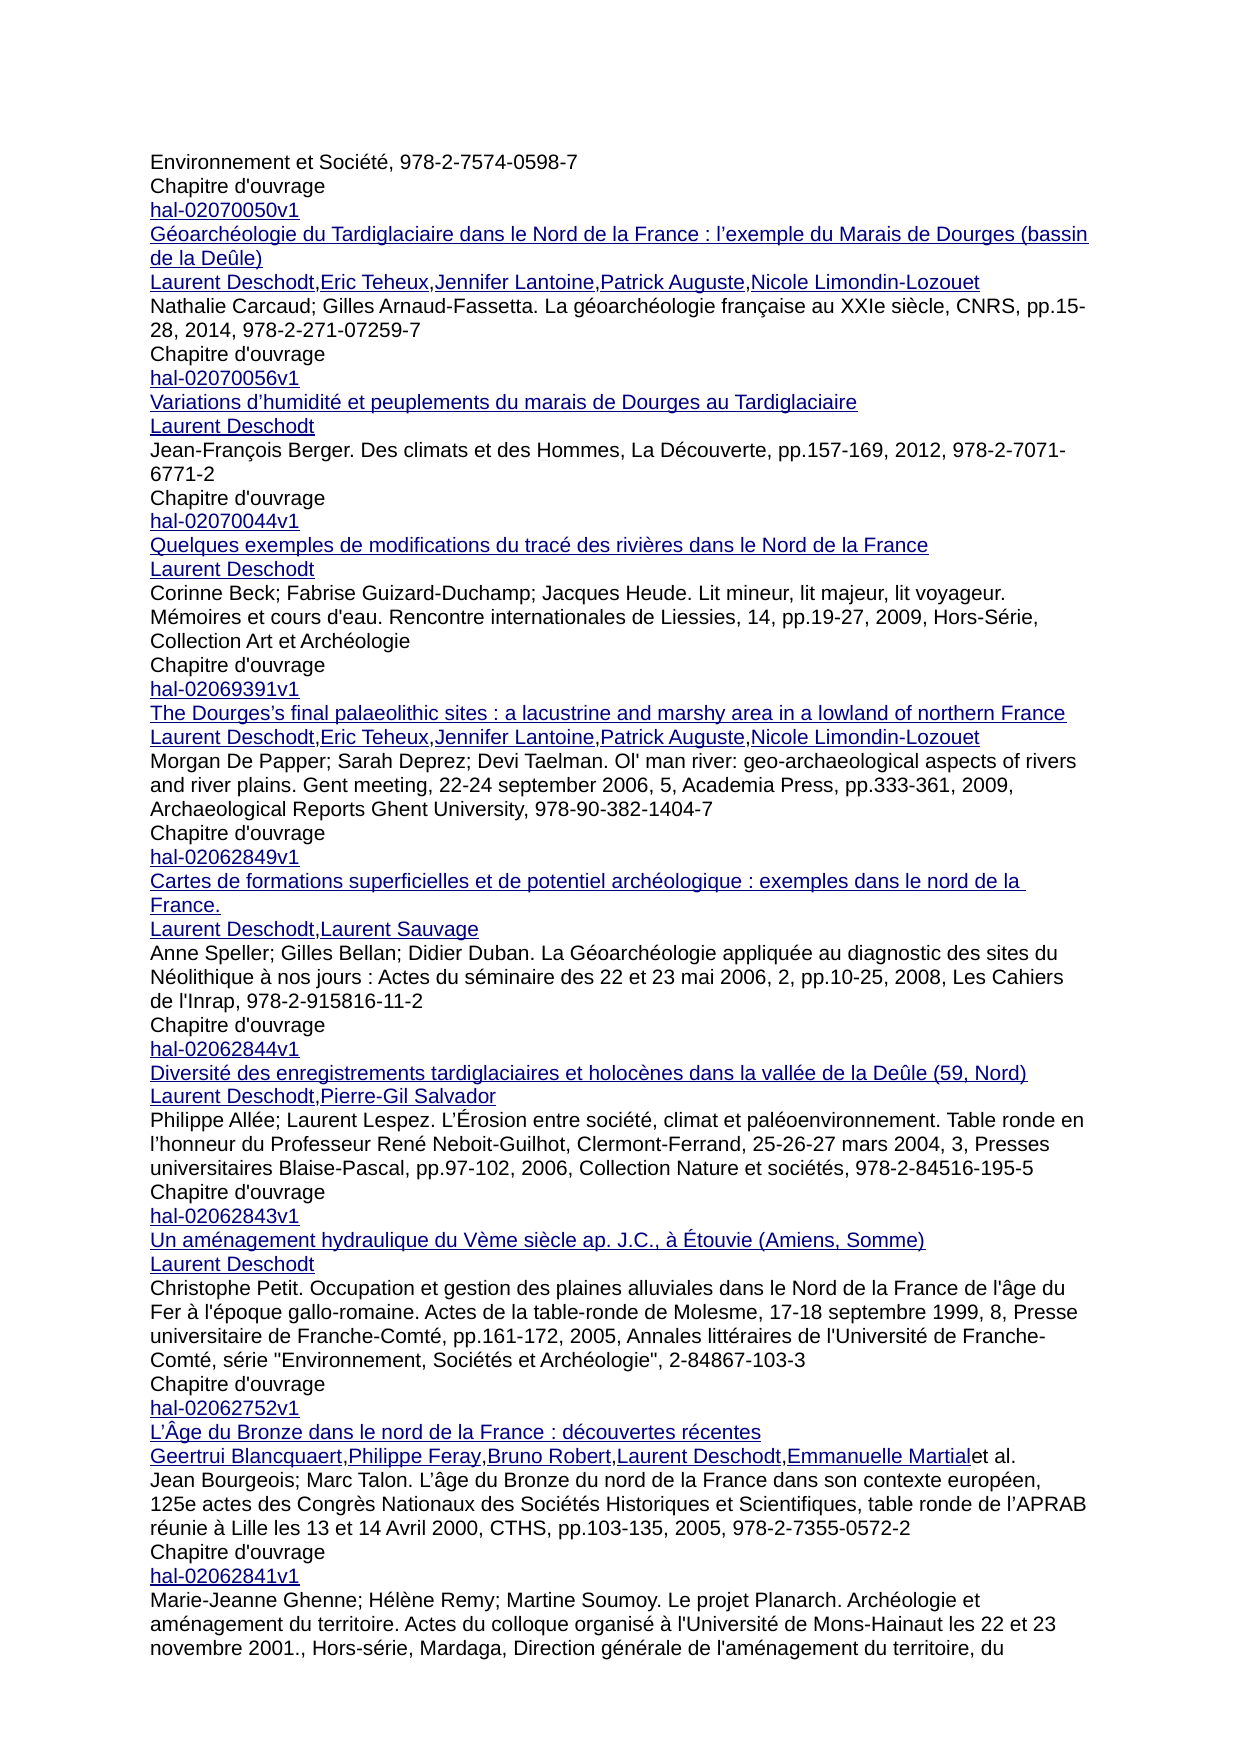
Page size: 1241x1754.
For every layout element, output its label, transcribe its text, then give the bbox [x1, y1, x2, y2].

table_cell L’Âge du Bronze dans le nord de la France : découvertes récentes Geertrui Blancquaert,Philippe Feray,Bruno Robert,Laurent Deschodt,Emmanuelle Martialet al. Jean Bourgeois; Marc Talon. L’âge du Bronze du nord de la France dans son contexte européen, 125e actes des Congrès Nationaux des Sociétés Historiques et Scientifiques, table ronde de l’APRAB réunie à Lille les 13 et 14 Avril 2000, CTHS, pp.103-135, 2005, 978-2-7355-0572-2 Chapitre d'ouvrage hal-02062841v1 [150, 1420, 1090, 1587]
table_cell Variations d’humidité et peuplements du marais de Dourges au Tardiglaciaire Laurent Deschodt Jean-François Berger. Des climats et des Hommes, La Découverte, pp.157-169, 2012, 978-2-7071-6771-2 Chapitre d'ouvrage hal-02070044v1 [150, 390, 1090, 533]
table_cell Environnement et Société, 978-2-7574-0598-7 Chapitre d'ouvrage hal-02070050v1 [150, 150, 1090, 222]
table_cell The Dourges’s final palaeolithic sites : a lacustrine and marshy area in a lowland of northern France Laurent Deschodt,Eric Teheux,Jennifer Lantoine,Patrick Auguste,Nicole Limondin-Lozouet Morgan De Papper; Sarah Deprez; Devi Taelman. Ol' man river: geo-archaeological aspects of rivers and river plains. Gent meeting, 22-24 september 2006, 5, Academia Press, pp.333-361, 2009, Archaeological Reports Ghent University, 978-90-382-1404-7 Chapitre d'ouvrage hal-02062849v1 [150, 701, 1090, 869]
table_cell Géoarchéologie du Tardiglaciaire dans le Nord de la France : l’exemple du Marais de Dourges (bassin de la Deûle) Laurent Deschodt,Eric Teheux,Jennifer Lantoine,Patrick Auguste,Nicole Limondin-Lozouet Nathalie Carcaud; Gilles Arnaud-Fassetta. La géoarchéologie française au XXIe siècle, CNRS, pp.15-28, 2014, 978-2-271-07259-7 Chapitre d'ouvrage hal-02070056v1 [150, 222, 1090, 389]
table_cell Cartes de formations superficielles et de potentiel archéologique : exemples dans le nord de la France. Laurent Deschodt,Laurent Sauvage Anne Speller; Gilles Bellan; Didier Duban. La Géoarchéologie appliquée au diagnostic des sites du Néolithique à nos jours : Actes du séminaire des 22 et 23 mai 2006, 2, pp.10-25, 2008, Les Cahiers de l'Inrap, 978-2-915816-11-2 Chapitre d'ouvrage hal-02062844v1 [150, 869, 1090, 1060]
table_cell La Carte archéologique en France et l'application Patriarche Anne-Marie Cottenceau,Virginie Motte,Philippe Hannois,Laurent Deschodt Marie-Jeanne Ghenne; Hélène Remy; Martine Soumoy. Le projet Planarch. Archéologie et aménagement du territoire. Actes du colloque organisé à l'Université de Mons-Hainaut les 22 et 23 novembre 2001., Hors-série, Mardaga, Direction générale de l'aménagement du territoire, du logement et du patrimoine, du Ministère de la Région Wallone, pp.106-117, 2002, Les Cahiers de l'Urbanisme, 2-87009-830-8 Chapitre d'ouvrage hal-02062860v1 [150, 1588, 1090, 1659]
table_cell Un aménagement hydraulique du Vème siècle ap. J.C., à Étouvie (Amiens, Somme) Laurent Deschodt Christophe Petit. Occupation et gestion des plaines alluviales dans le Nord de la France de l'âge du Fer à l'époque gallo-romaine. Actes de la table-ronde de Molesme, 17-18 septembre 1999, 8, Presse universitaire de Franche-Comté, pp.161-172, 2005, Annales littéraires de l'Université de Franche-Comté, série "Environnement, Sociétés et Archéologie", 2-84867-103-3 Chapitre d'ouvrage hal-02062752v1 [150, 1228, 1090, 1420]
table_cell Diversité des enregistrements tardiglaciaires et holocènes dans la vallée de la Deûle (59, Nord) Laurent Deschodt,Pierre-Gil Salvador Philippe Allée; Laurent Lespez. L’Érosion entre société, climat et paléoenvironnement. Table ronde en l’honneur du Professeur René Neboit-Guilhot, Clermont-Ferrand, 25-26-27 mars 2004, 3, Presses universitaires Blaise-Pascal, pp.97-102, 2006, Collection Nature et sociétés, 978-2-84516-195-5 Chapitre d'ouvrage hal-02062843v1 [150, 1060, 1090, 1228]
table_cell Quelques exemples de modifications du tracé des rivières dans le Nord de la France Laurent Deschodt Corinne Beck; Fabrise Guizard-Duchamp; Jacques Heude. Lit mineur, lit majeur, lit voyageur. Mémoires et cours d'eau. Rencontre internationales de Liessies, 14, pp.19-27, 2009, Hors-Série, Collection Art et Archéologie Chapitre d'ouvrage hal-02069391v1 [150, 533, 1090, 701]
